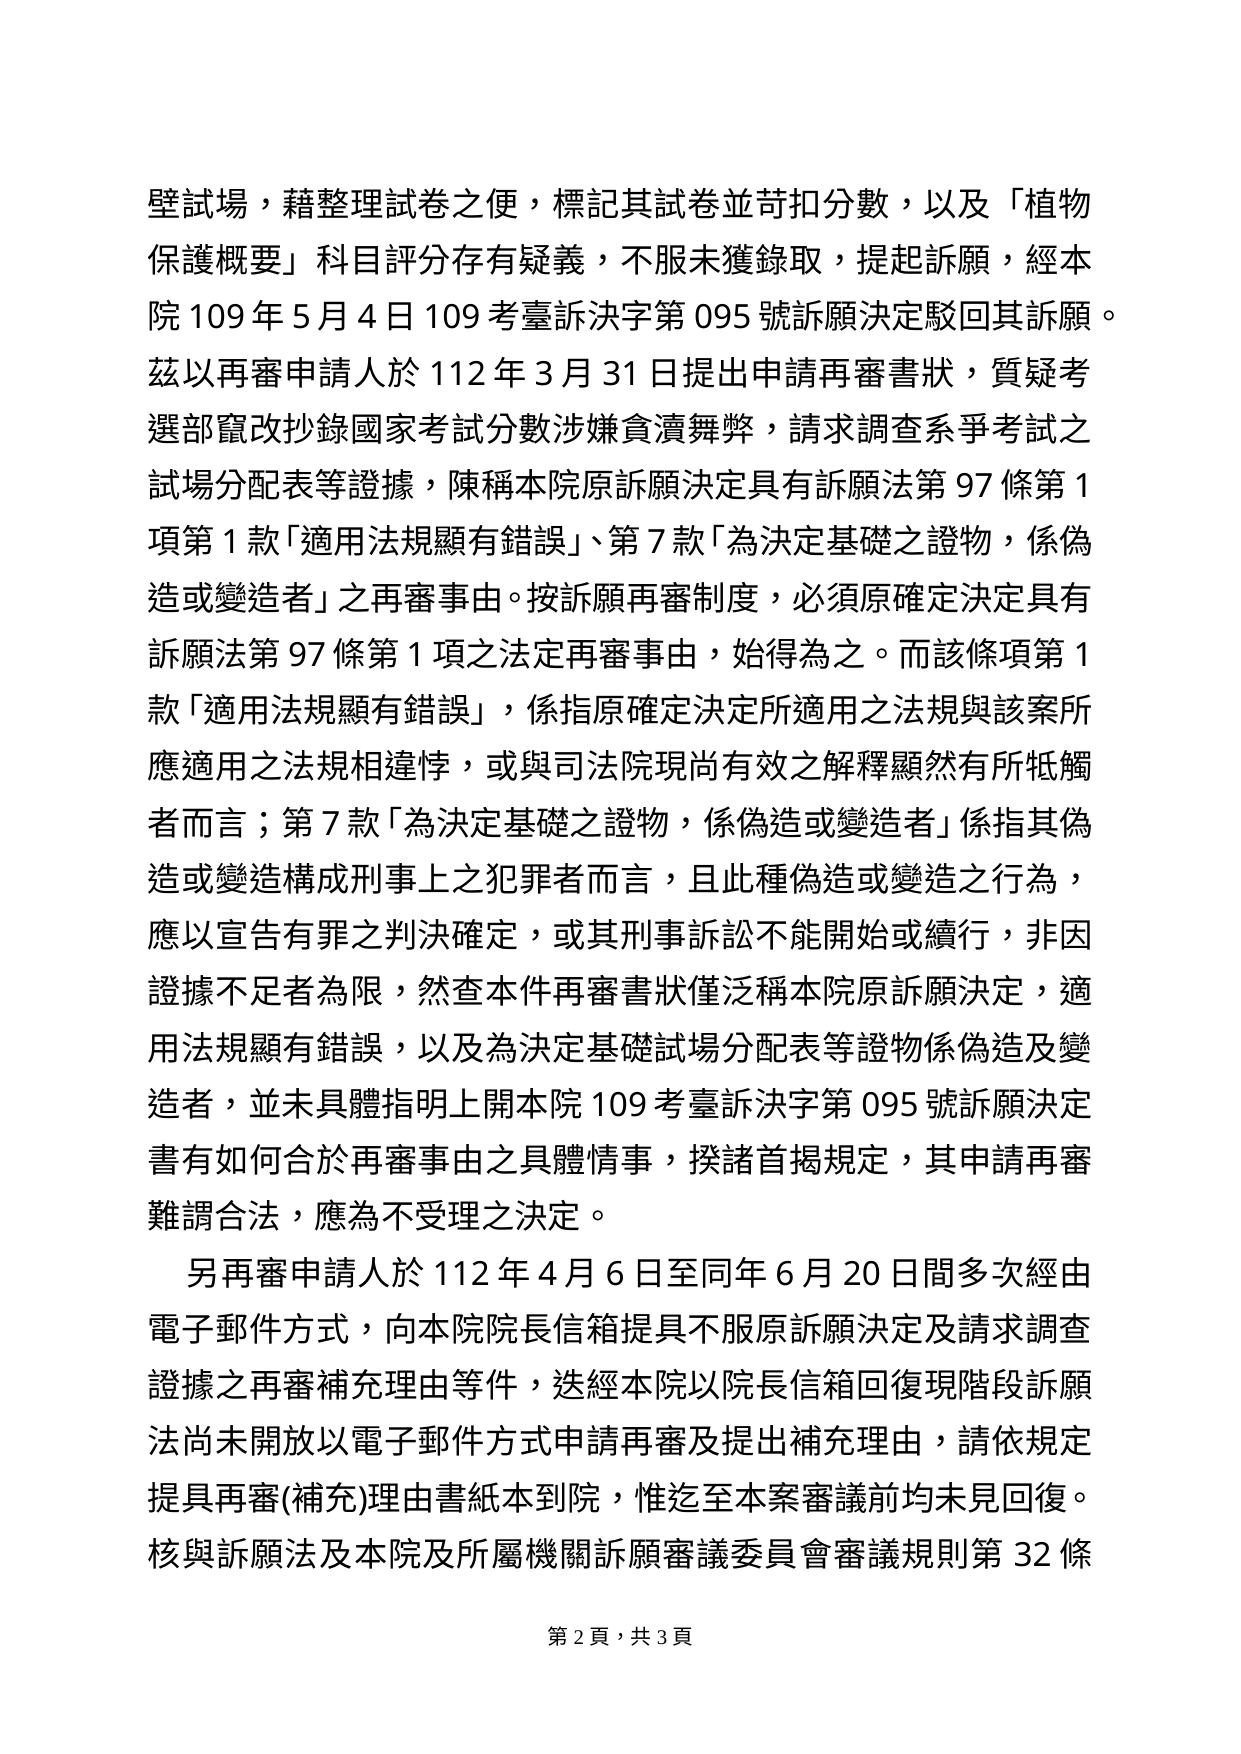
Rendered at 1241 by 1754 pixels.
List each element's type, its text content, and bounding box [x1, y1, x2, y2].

text 另再審申請人於112年4月6日至同年6月20日間多次經由電子郵件方式，向本院院長信箱提具不服原訴願決定及請求調查證據之再審補充理由等件，迭經本院以院長信箱回復現階段訴願法尚未開放以電子郵件方式申請再審及提出補充理由，請依規定提具再審(補充)理由書紙本到院，惟迄至本案審議前均未見回復。核與訴願法及本院及所屬機關訴願審議委員會審議規則第32條規定之程式不符，尚非本件再審所得審究之理由；又再審申請人於本案審議決定後之112年7月3日等時間以電子郵件方式補送到院之再審補充理由書，因不符前揭法定程式，且對本件再審應不予受理之結論不生影響，爰不另作處理，併予指明。 [148, 1243, 1092, 1580]
text 查本件再審申請人參加108年特種考試地方政府公務人員考試四等考試農業技術類科考試，總成績48.33分，未達錄取標準61.17分，於榜示後，質疑考選部將第28號座次應考人挪移至隔壁試場，藉整理試卷之便，標記其試卷並苛扣分數，以及「植物保護概要」科目評分存有疑義，不服未獲錄取，提起訴願，經本院109年5月4日109考臺訴決字第095號訴願決定駁回其訴願。茲以再審申請人於112年3月31日提出申請再審書狀，質疑考選部竄改抄錄國家考試分數涉嫌貪瀆舞弊，請求調查系爭考試之試場分配表等證據，陳稱本院原訴願決定具有訴願法第97條第1項第1款「適用法規顯有錯誤」、第7款「為決定基礎之證物，係偽造或變造者」之再審事由。按訴願再審制度，必須原確定決定具有訴願法第97條第1項之法定再審事由，始得為之。而該條項第1款「適用法規顯有錯誤」，係指原確定決定所適用之法規與該案所應適用之法規相違悖，或與司法院現尚有效之解釋顯然有所牴觸者而言；第7款「為決定基礎之證物，係偽造或變造者」係指其偽造或變造構成刑事上之犯罪者而言，且此種偽造或變造之行為，應以宣告有罪之判決確定，或其刑事訴訟不能開始或續行，非因證據不足者為限，然查本件再審書狀僅泛稱本院原訴願決定，適用法規顯有錯誤，以及為決定基礎試場分配表等證物係偽造及變造者，並未具體指明上開本院109考臺訴決字第095號訴願決定書有如何合於再審事由之具體情事，揆諸首揭規定，其申請再審難謂合法，應為不受理之決定。 [148, 174, 1092, 1243]
